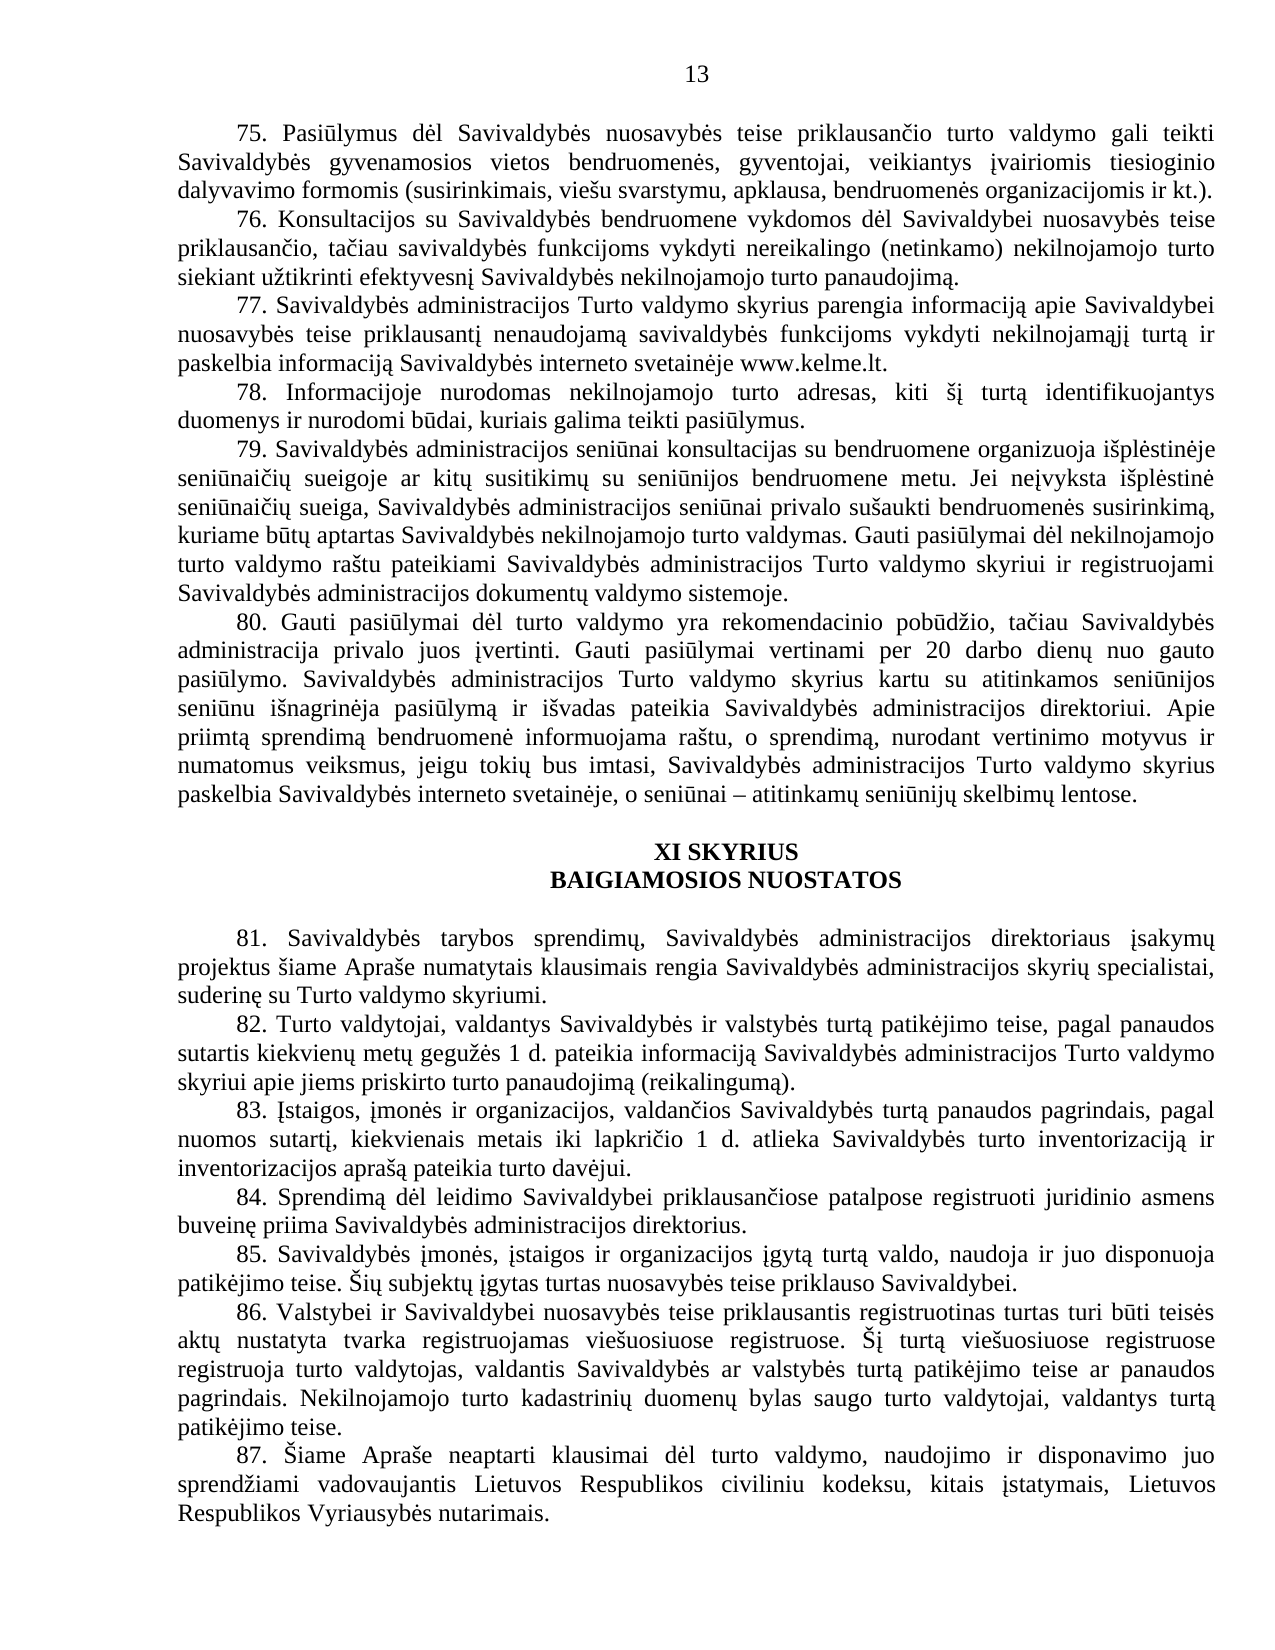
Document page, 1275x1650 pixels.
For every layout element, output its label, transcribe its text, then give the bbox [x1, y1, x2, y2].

text 77. Savivaldybės administracijos Turto valdymo skyrius parengia informaciją apie Savivaldybei nuosavybės teise priklausantį nenaudojamą savivaldybės funkcijoms vykdyti nekilnojamąjį turtą ir paskelbia informaciją Savivaldybės interneto svetainėje www.kelme.lt. [177, 291, 1216, 377]
text 82. Turto valdytojai, valdantys Savivaldybės ir valstybės turtą patikėjimo teise, pagal panaudos sutartis kiekvienų metų gegužės 1 d. pateikia informaciją Savivaldybės administracijos Turto valdymo skyriui apie jiems priskirto turto panaudojimą (reikalingumą). [177, 1009, 1216, 1096]
text 80. Gauti pasiūlymai dėl turto valdymo yra rekomendacinio pobūdžio, tačiau Savivaldybės administracija privalo juos įvertinti. Gauti pasiūlymai vertinami per 20 darbo dienų nuo gauto pasiūlymo. Savivaldybės administracijos Turto valdymo skyrius kartu su atitinkamos seniūnijos seniūnu išnagrinėja pasiūlymą ir išvadas pateikia Savivaldybės administracijos direktoriui. Apie priimtą sprendimą bendruomenė informuojama raštu, o sprendimą, nurodant vertinimo motyvus ir numatomus veiksmus, jeigu tokių bus imtasi, Savivaldybės administracijos Turto valdymo skyrius paskelbia Savivaldybės interneto svetainėje, o seniūnai – atitinkamų seniūnijų skelbimų lentose. [177, 607, 1216, 808]
text 79. Savivaldybės administracijos seniūnai konsultacijas su bendruomene organizuoja išplėstinėje seniūnaičių sueigoje ar kitų susitikimų su seniūnijos bendruomene metu. Jei neįvyksta išplėstinė seniūnaičių sueiga, Savivaldybės administracijos seniūnai privalo sušaukti bendruomenės susirinkimą, kuriame būtų aptartas Savivaldybės nekilnojamojo turto valdymas. Gauti pasiūlymai dėl nekilnojamojo turto valdymo raštu pateikiami Savivaldybės administracijos Turto valdymo skyriui ir registruojami Savivaldybės administracijos dokumentų valdymo sistemoje. [177, 434, 1216, 607]
text 81. Savivaldybės tarybos sprendimų, Savivaldybės administracijos direktoriaus įsakymų projektus šiame Apraše numatytais klausimais rengia Savivaldybės administracijos skyrių specialistai, suderinę su Turto valdymo skyriumi. [177, 923, 1216, 1009]
text BAIGIAMOSIOS NUOSTATOS [177, 866, 1216, 894]
text 85. Savivaldybės įmonės, įstaigos ir organizacijos įgytą turtą valdo, naudoja ir juo disponuoja patikėjimo teise. Šių subjektų įgytas turtas nuosavybės teise priklauso Savivaldybei. [177, 1239, 1216, 1297]
text XI SKYRIUS [177, 837, 1216, 866]
text 78. Informacijoje nurodomas nekilnojamojo turto adresas, kiti šį turtą identifikuojantys duomenys ir nurodomi būdai, kuriais galima teikti pasiūlymus. [177, 377, 1216, 434]
text 84. Sprendimą dėl leidimo Savivaldybei priklausančiose patalpose registruoti juridinio asmens buveinę priima Savivaldybės administracijos direktorius. [177, 1182, 1216, 1239]
text 86. Valstybei ir Savivaldybei nuosavybės teise priklausantis registruotinas turtas turi būti teisės aktų nustatyta tvarka registruojamas viešuosiuose registruose. Šį turtą viešuosiuose registruose registruoja turto valdytojas, valdantis Savivaldybės ar valstybės turtą patikėjimo teise ar panaudos pagrindais. Nekilnojamojo turto kadastrinių duomenų bylas saugo turto valdytojai, valdantys turtą patikėjimo teise. [177, 1297, 1216, 1441]
text 87. Šiame Apraše neaptarti klausimai dėl turto valdymo, naudojimo ir disponavimo juo sprendžiami vadovaujantis Lietuvos Respublikos civiliniu kodeksu, kitais įstatymais, Lietuvos Respublikos Vyriausybės nutarimais. [177, 1441, 1216, 1527]
text 75. Pasiūlymus dėl Savivaldybės nuosavybės teise priklausančio turto valdymo gali teikti Savivaldybės gyvenamosios vietos bendruomenės, gyventojai, veikiantys įvairiomis tiesioginio dalyvavimo formomis (susirinkimais, viešu svarstymu, apklausa, bendruomenės organizacijomis ir kt.). [177, 118, 1216, 204]
text 76. Konsultacijos su Savivaldybės bendruomene vykdomos dėl Savivaldybei nuosavybės teise priklausančio, tačiau savivaldybės funkcijoms vykdyti nereikalingo (netinkamo) nekilnojamojo turto siekiant užtikrinti efektyvesnį Savivaldybės nekilnojamojo turto panaudojimą. [177, 204, 1216, 291]
text 83. Įstaigos, įmonės ir organizacijos, valdančios Savivaldybės turtą panaudos pagrindais, pagal nuomos sutartį, kiekvienais metais iki lapkričio 1 d. atlieka Savivaldybės turto inventorizaciją ir inventorizacijos aprašą pateikia turto davėjui. [177, 1096, 1216, 1182]
